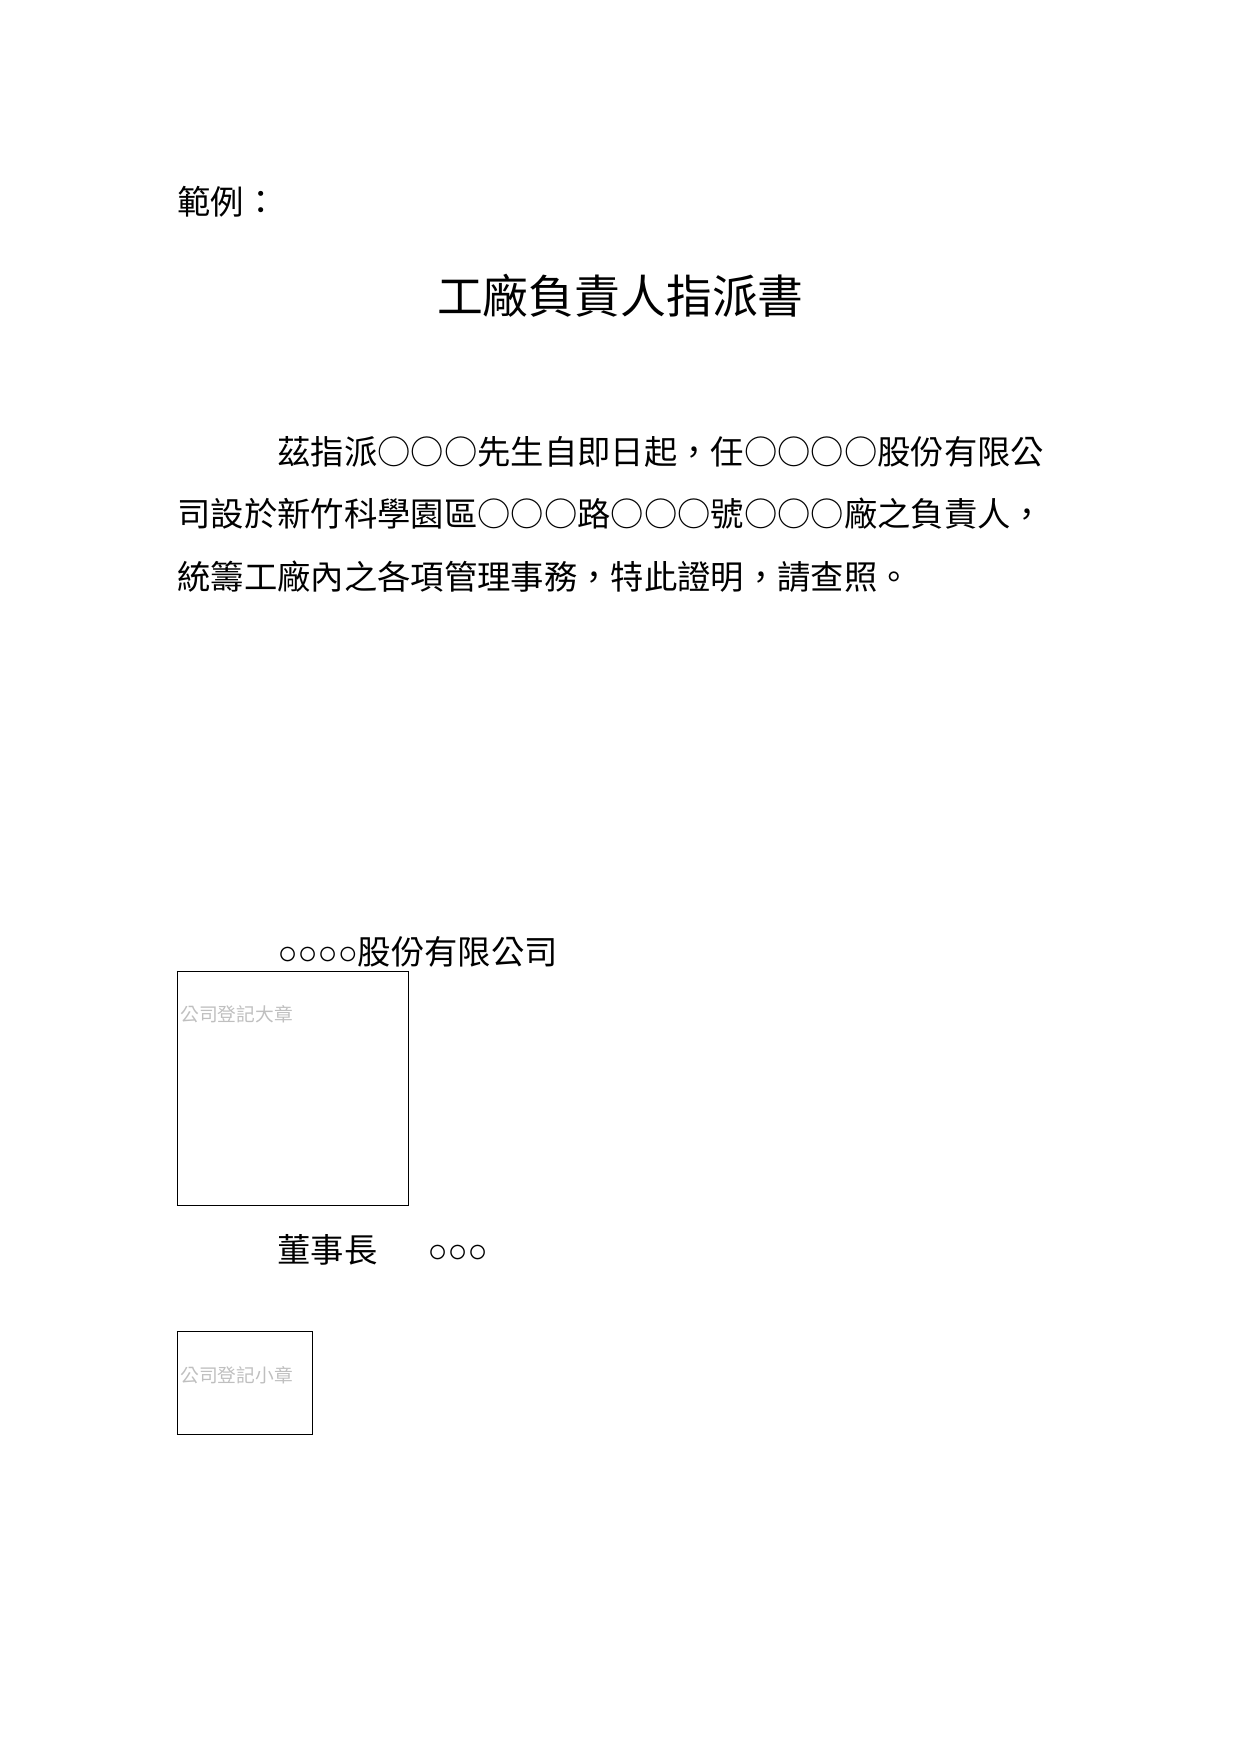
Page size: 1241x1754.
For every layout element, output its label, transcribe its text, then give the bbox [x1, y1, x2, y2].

text 範例： [177, 158, 1063, 221]
text 茲指派○○○先生自即日起，任○○○○股份有限公司設於新竹科學園區○○○路○○○號○○○廠之負責人，統籌工廠內之各項管理事務，特此證明，請查照。 [177, 408, 1063, 596]
table_header 公司登記大章 [178, 972, 408, 1205]
text 董事長 ○○○ [177, 1206, 1063, 1269]
text ○○○○股份有限公司 [177, 908, 1063, 971]
table_header 公司登記小章 [178, 1332, 312, 1434]
text 工廠負責人指派書 [177, 221, 1063, 346]
